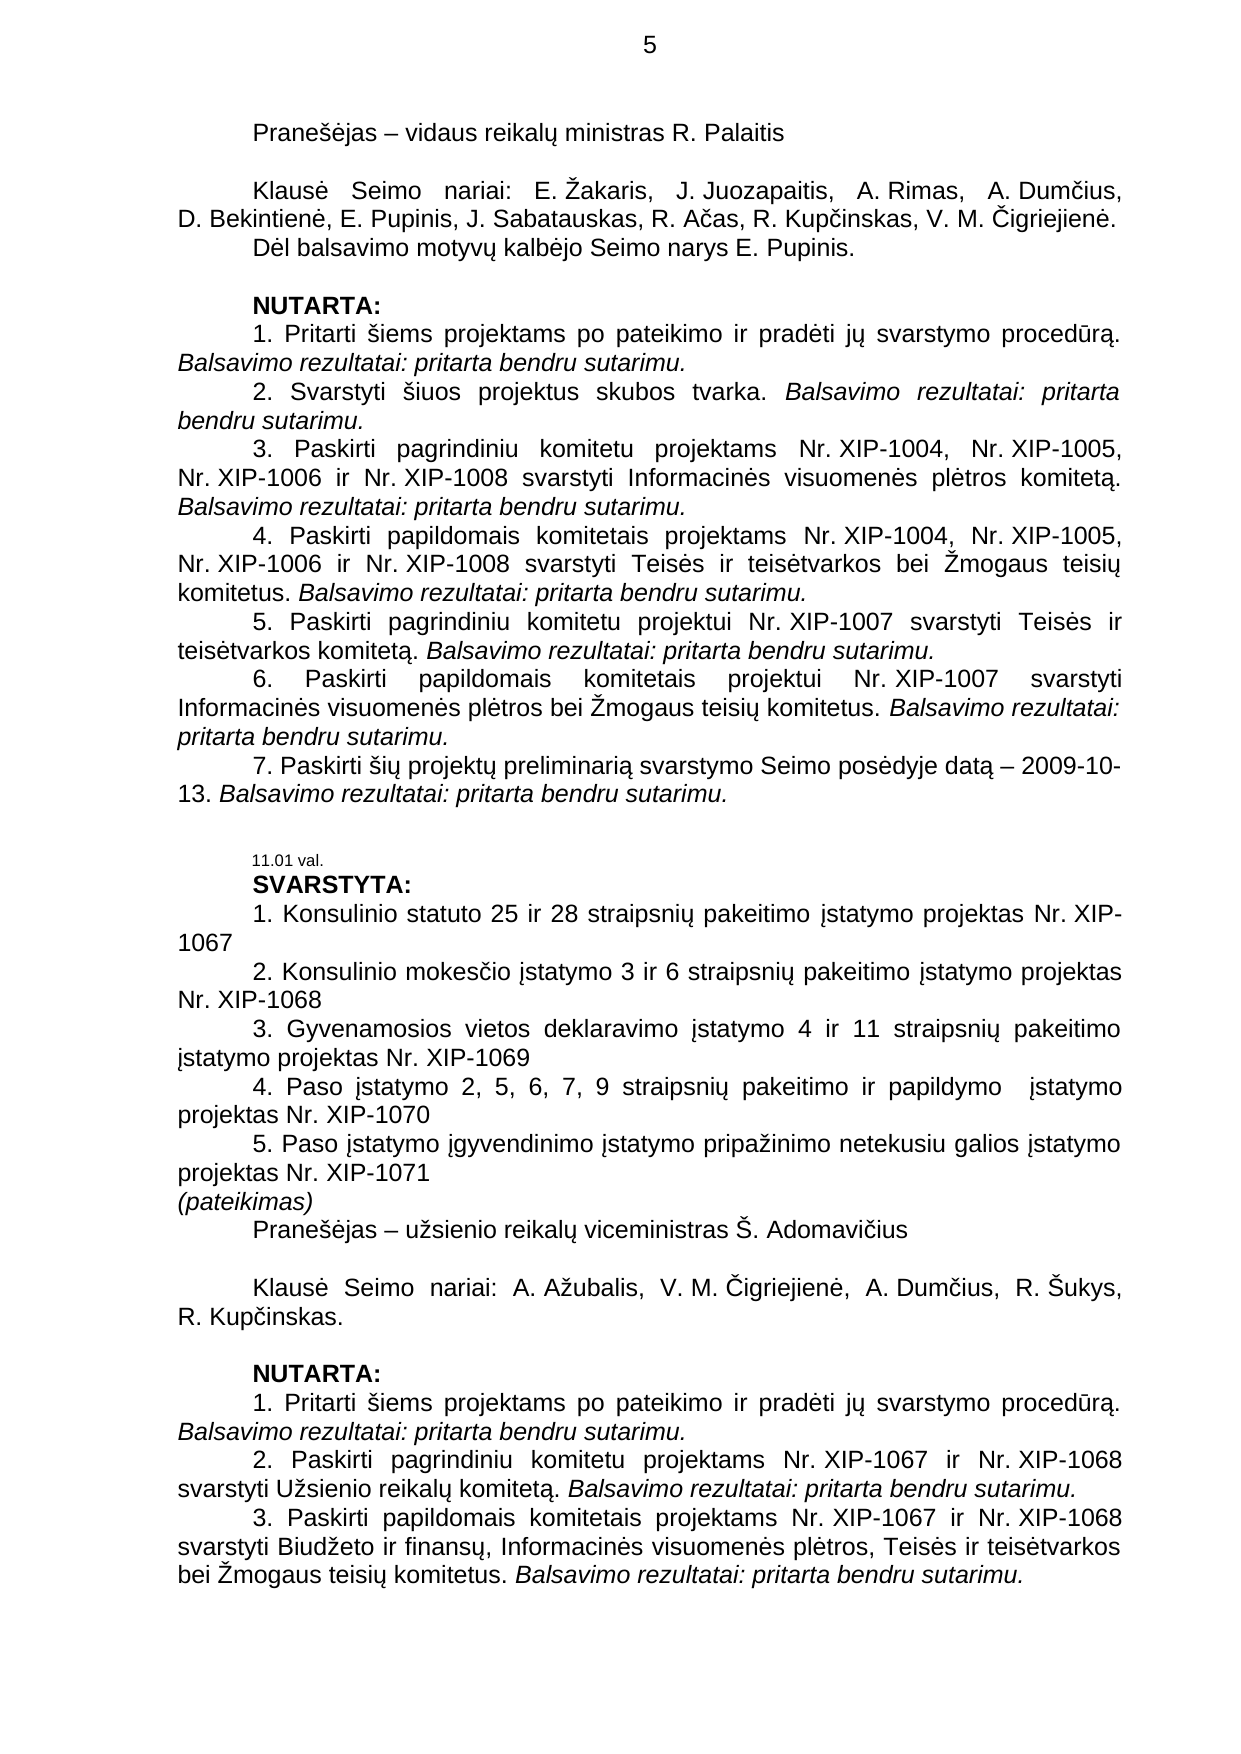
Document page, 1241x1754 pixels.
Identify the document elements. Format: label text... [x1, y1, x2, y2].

text 11.01 val. [177, 851, 1122, 870]
text Pranešėjas – vidaus reikalų ministras R. Palaitis [177, 118, 1122, 147]
text 1. Pritarti šiems projektams po pateikimo ir pradėti jų svarstymo procedūrą. Balsavimo rezultatai: pritarta bendru sutarimu. [177, 319, 1122, 377]
text 3. Gyvenamosios vietos deklaravimo įstatymo 4 ir 11 straipsnių pakeitimo įstatymo projektas Nr. XIP-1069 [177, 1014, 1122, 1072]
text 2. Svarstyti šiuos projektus skubos tvarka. Balsavimo rezultatai: pritarta bendru sutarimu. [177, 377, 1122, 434]
text NUTARTA: [177, 1359, 1122, 1388]
text 2. Konsulinio mokesčio įstatymo 3 ir 6 straipsnių pakeitimo įstatymo projektas Nr. XIP-1068 [177, 957, 1122, 1014]
text NUTARTA: [177, 291, 1122, 319]
text SVARSTYTA: [177, 870, 1122, 899]
text 7. Paskirti šių projektų preliminarią svarstymo Seimo posėdyje datą – 2009-10-13. Balsavimo rezultatai: pritarta bendru sutarimu. [177, 751, 1122, 808]
text 5. Paskirti pagrindiniu komitetu projektui Nr. XIP-1007 svarstyti Teisės ir teisėtvarkos komitetą. Balsavimo rezultatai: pritarta bendru sutarimu. [177, 607, 1122, 664]
text 3. Paskirti papildomais komitetais projektams Nr. XIP-1067 ir Nr. XIP-1068 svarstyti Biudžeto ir finansų, Informacinės visuomenės plėtros, Teisės ir teisėtvarkos bei Žmogaus teisių komitetus. Balsavimo rezultatai: pritarta bendru sutarimu. [177, 1503, 1122, 1589]
text Dėl balsavimo motyvų kalbėjo Seimo narys E. Pupinis. [177, 233, 1122, 262]
text 1. Pritarti šiems projektams po pateikimo ir pradėti jų svarstymo procedūrą. Balsavimo rezultatai: pritarta bendru sutarimu. [177, 1388, 1122, 1445]
text 1. Konsulinio statuto 25 ir 28 straipsnių pakeitimo įstatymo projektas Nr. XIP-1067 [177, 899, 1122, 957]
text Pranešėjas – užsienio reikalų viceministras Š. Adomavičius [177, 1215, 1122, 1244]
text 5. Paso įstatymo įgyvendinimo įstatymo pripažinimo netekusiu galios įstatymo projektas Nr. XIP-1071 [177, 1129, 1122, 1187]
text 3. Paskirti pagrindiniu komitetu projektams Nr. XIP-1004, Nr. XIP-1005, Nr. XIP-1006 ir Nr. XIP-1008 svarstyti Informacinės visuomenės plėtros komitetą. Balsavimo rezultatai: pritarta bendru sutarimu. [177, 434, 1122, 521]
text 4. Paskirti papildomais komitetais projektams Nr. XIP-1004, Nr. XIP-1005, Nr. XIP-1006 ir Nr. XIP-1008 svarstyti Teisės ir teisėtvarkos bei Žmogaus teisių komitetus. Balsavimo rezultatai: pritarta bendru sutarimu. [177, 521, 1122, 607]
text 6. Paskirti papildomais komitetais projektui Nr. XIP-1007 svarstyti Informacinės visuomenės plėtros bei Žmogaus teisių komitetus. Balsavimo rezultatai: pritarta bendru sutarimu. [177, 664, 1122, 751]
text 2. Paskirti pagrindiniu komitetu projektams Nr. XIP-1067 ir Nr. XIP-1068 svarstyti Užsienio reikalų komitetą. Balsavimo rezultatai: pritarta bendru sutarimu. [177, 1445, 1122, 1503]
text Klausė Seimo nariai: E. Žakaris, J. Juozapaitis, A. Rimas, A. Dumčius, D. Bekintienė, E. Pupinis, J. Sabatauskas, R. Ačas, R. Kupčinskas, V. M. Čigriejienė. [177, 176, 1122, 233]
text Klausė Seimo nariai: A. Ažubalis, V. M. Čigriejienė, A. Dumčius, R. Šukys, R. Kupčinskas. [177, 1273, 1122, 1330]
text (pateikimas) [177, 1187, 1122, 1215]
text 4. Paso įstatymo 2, 5, 6, 7, 9 straipsnių pakeitimo ir papildymo įstatymo projektas Nr. XIP-1070 [177, 1072, 1122, 1129]
